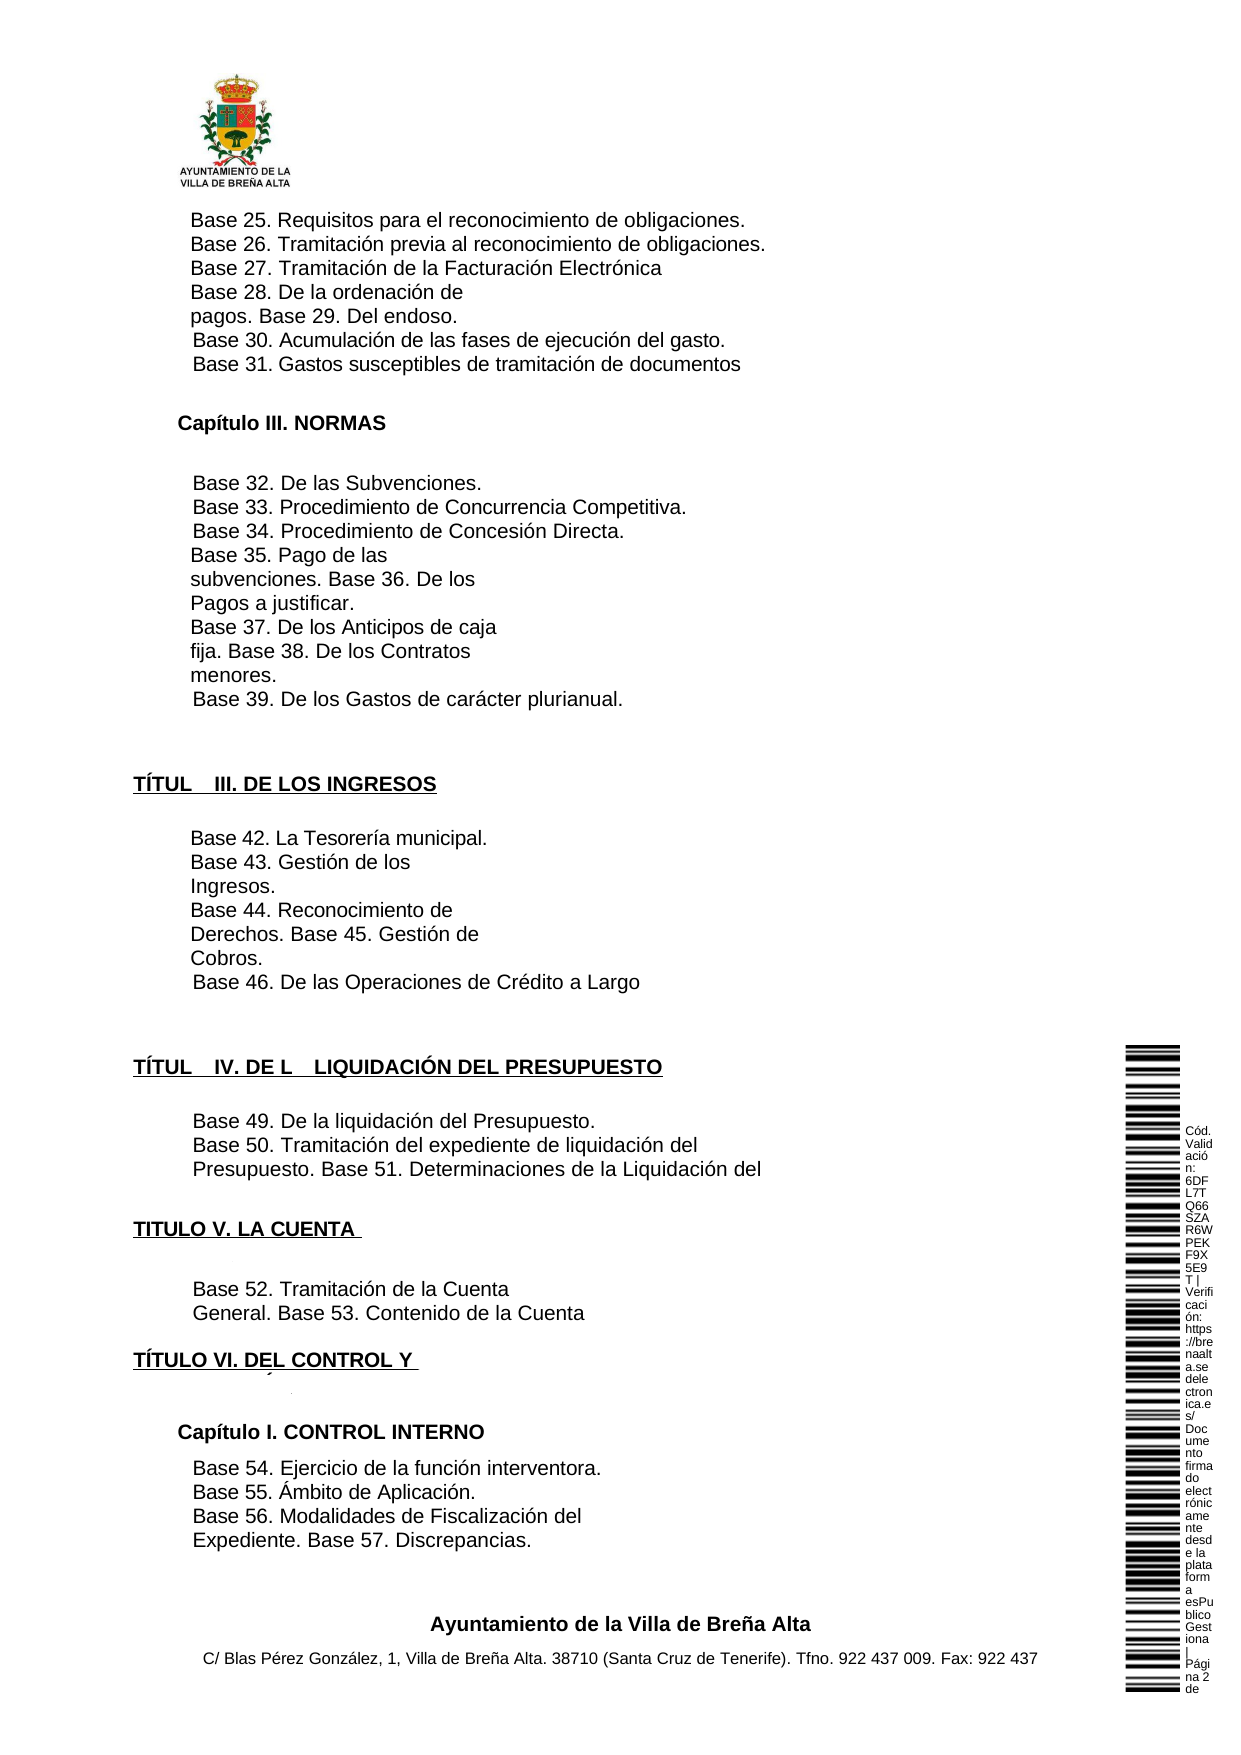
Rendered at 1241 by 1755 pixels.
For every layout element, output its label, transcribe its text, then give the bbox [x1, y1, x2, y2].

text Base 56. Modalidades de Fiscalización del Expediente. Base 57. Discrepancias. [192, 1504, 693, 1552]
text Base 46. De las Operaciones de Crédito a Largo Plazo. Base 47. De las Operaciones de Tesorería. [192, 969, 696, 996]
text Cód. Validación: 6DFL7TQ66SZAR6WPEKF9X5E9T | Verificación: https://brenaalta.sedelectronica.es/ Documento firmado electrónicamente desde la plataforma esPublico Gestiona | Página 2 de 35 [1185, 1126, 1214, 1693]
text Base 54. Ejercicio de la función interventora. Base 55. Ámbito de Aplicación. [192, 1456, 637, 1504]
text Base 44. Reconocimiento de Derechos. Base 45. Gestión de Cobros. [190, 898, 552, 969]
text Base 39. De los Gastos de carácter plurianual. [192, 687, 697, 711]
text C/ Blas Pérez González, 1, Villa de Breña Alta. 38710 (Santa Cruz de Tenerife). Tfno. 922 437 009. Fax: 922 437 597 [187, 1648, 1053, 1670]
text TÍTULO IV. DE LA LIQUIDACIÓN DEL PRESUPUESTO [313, 1054, 663, 1076]
text Base 49. De la liquidación del Presupuesto. [192, 1109, 826, 1133]
text Capítulo III. NORMAS ESPECIALES [177, 411, 522, 437]
text TÍTULO III. DE LOS INGRESOS [133, 772, 438, 796]
text Base 37. De los Anticipos de caja fija. Base 38. De los Contratos menores. [190, 615, 532, 687]
text Base 33. Procedimiento de Concurrencia Competitiva. Base 34. Procedimiento de Concesión Directa. [192, 495, 697, 543]
text TÍTULO IV. DE LA LIQUIDACIÓN DEL PRESUPUESTO [133, 1054, 192, 1076]
text Base 28. De la ordenación de pagos. Base 29. Del endoso. [190, 279, 529, 327]
text TÍTULO IV. DE LA LIQUIDACIÓN DEL PRESUPUESTO [214, 1054, 292, 1076]
text TITULO V. LA CUENTA GENERAL [133, 1216, 459, 1243]
text Base 31. Gastos susceptibles de tramitación de documentos AD/ADO. [192, 351, 830, 378]
text Base 32. De las Subvenciones. [192, 471, 697, 495]
text Base 25. Requisitos para el reconocimiento de obligaciones. Base 26. Tramitación previa al reconocimiento de obligaciones. Base 27. Tramitación de la Facturación Electrónica [190, 208, 792, 279]
text Ayuntamiento de la Villa de Breña Alta [187, 1612, 1053, 1636]
text TÍTULO VI. DEL CONTROL Y FISCALIZACIÓN [133, 1348, 575, 1374]
text Base 35. Pago de las subvenciones. Base 36. De los Pagos a justificar. [190, 543, 523, 615]
text Base 30. Acumulación de las fases de ejecución del gasto. [192, 327, 830, 351]
text Base 52. Tramitación de la Cuenta General. Base 53. Contenido de la Cuenta General. [192, 1276, 591, 1327]
text Base 42. La Tesorería municipal. Base 43. Gestión de los Ingresos. [190, 826, 499, 898]
text Base 50. Tramitación del expediente de liquidación del Presupuesto. Base 51. Determinaciones de la Liquidación del Presupuesto. [192, 1133, 826, 1183]
text Capítulo I. CONTROL INTERNO [177, 1420, 693, 1444]
